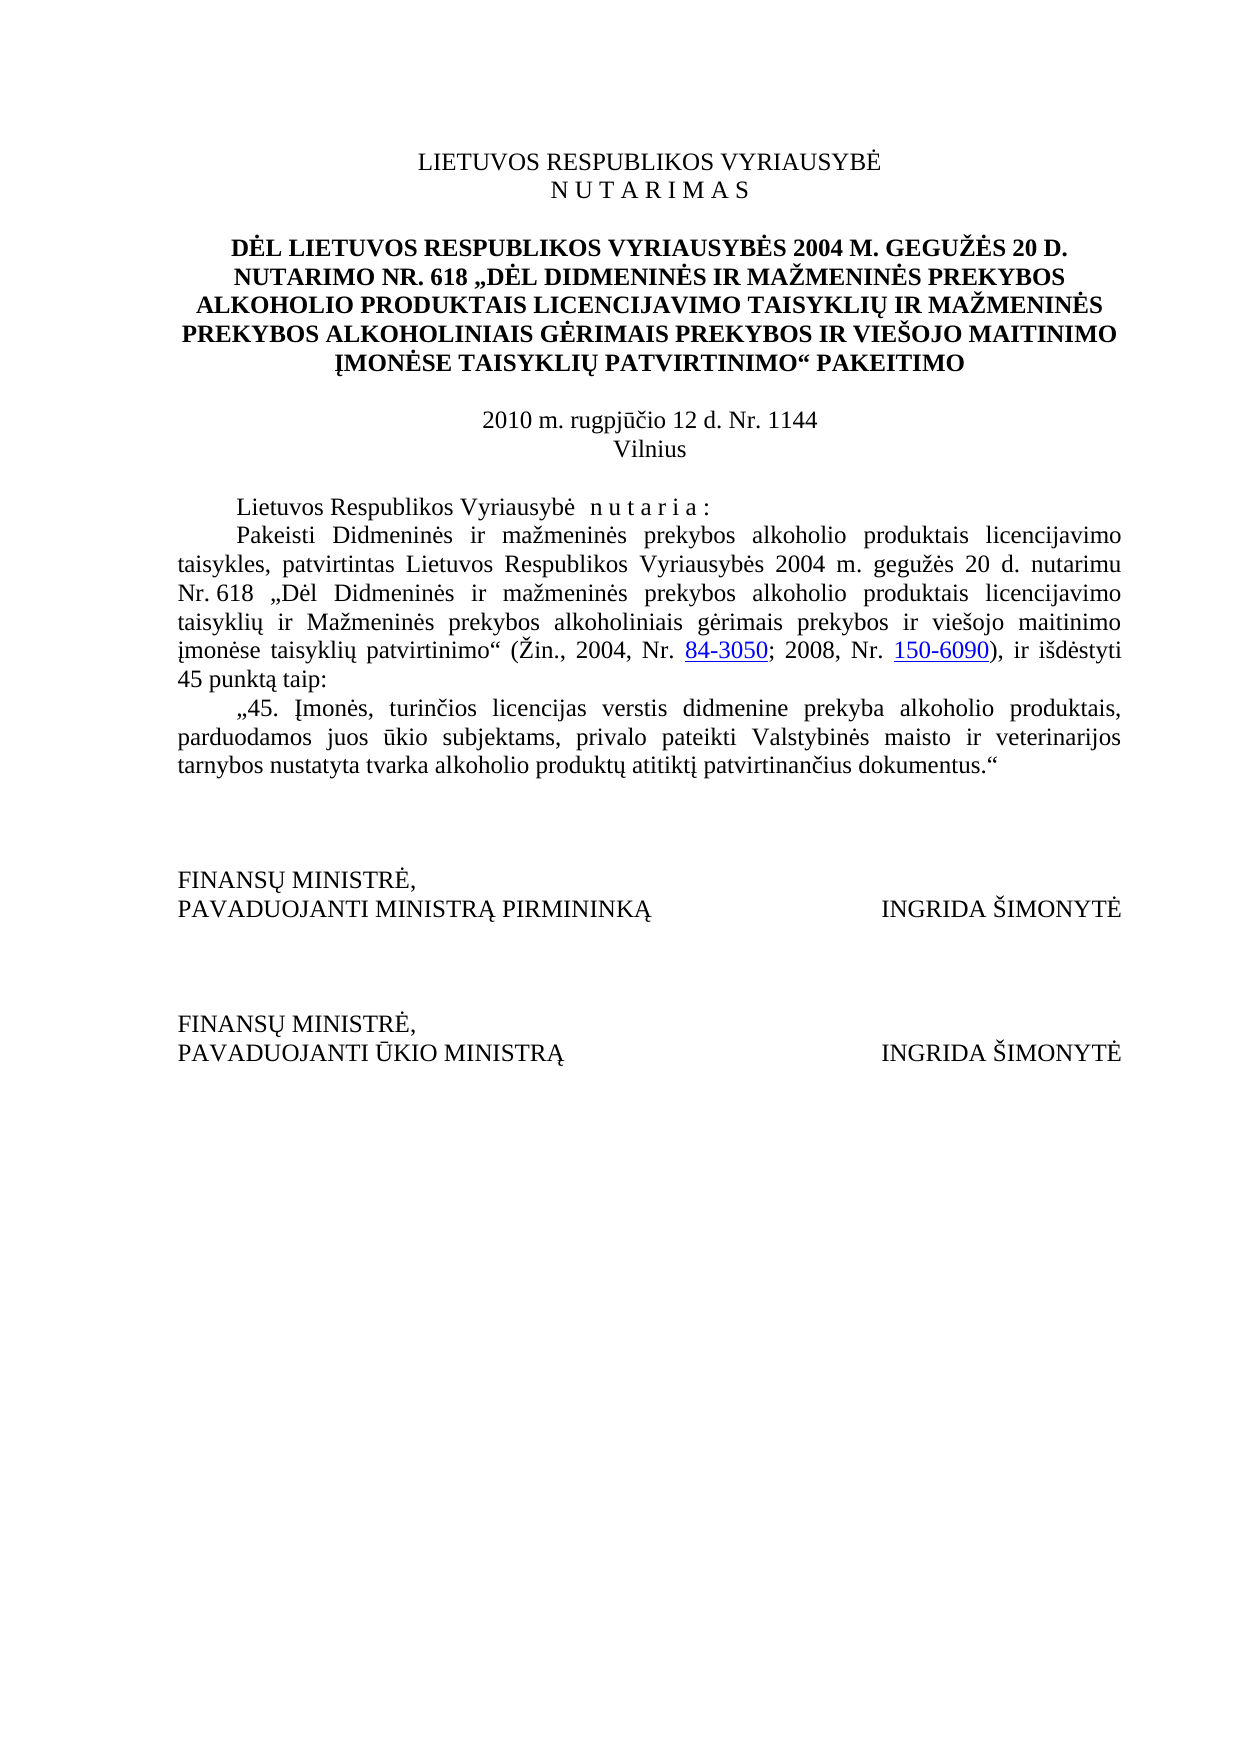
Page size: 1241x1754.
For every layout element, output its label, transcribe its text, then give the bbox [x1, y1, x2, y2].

text FINANSŲ MINISTRĖ, [177, 1009, 1122, 1038]
text 2010 m. rugpjūčio 12 d. Nr. 1144 [177, 406, 1122, 434]
text DĖL LIETUVOS RESPUBLIKOS VYRIAUSYBĖS 2004 M. GEGUŽĖS 20 D. NUTARIMO NR. 618 „DĖL DIDMENINĖS IR MAŽMENINĖS PREKYBOS ALKOHOLIO PRODUKTAIS LICENCIJAVIMO TAISYKLIŲ IR MAŽMENINĖS PREKYBOS ALKOHOLINIAIS GĖRIMAIS PREKYBOS IR VIEŠOJO MAITINIMO ĮMONĖSE TAISYKLIŲ PATVIRTINIMO“ PAKEITIMO [177, 233, 1122, 377]
text Lietuvos Respublikos Vyriausybė [177, 147, 1122, 176]
text Lietuvos Respublikos Vyriausybė nutaria: [177, 492, 1122, 521]
text „45. Įmonės, turinčios licencijas verstis didmenine prekyba alkoholio produktais, parduodamos juos ūkio subjektams, privalo pateikti Valstybinės maisto ir veterinarijos tarnybos nustatyta tvarka alkoholio produktų atitiktį patvirtinančius dokumentus.“ [177, 693, 1122, 779]
text Vilnius [177, 434, 1122, 463]
text FINANSŲ MINISTRĖ, [177, 866, 1122, 894]
text PAVADUOJANTI ŪKIO MINISTRĄ INGRIDA ŠIMONYTĖ [177, 1038, 1122, 1067]
text NUTARIMAS [177, 176, 1122, 204]
text PAVADUOJANTI MINISTRĄ PIRMININKĄ INGRIDA ŠIMONYTĖ [177, 894, 1122, 923]
text Pakeisti Didmeninės ir mažmeninės prekybos alkoholio produktais licencijavimo taisykles, patvirtintas Lietuvos Respublikos Vyriausybės 2004 m. gegužės 20 d. nutarimu Nr. 618 „Dėl Didmeninės ir mažmeninės prekybos alkoholio produktais licencijavimo taisyklių ir Mažmeninės prekybos alkoholiniais gėrimais prekybos ir viešojo maitinimo įmonėse taisyklių patvirtinimo“ (Žin., 2004, Nr. 84-3050; 2008, Nr. 150-6090), ir išdėstyti 45 punktą taip: [177, 521, 1122, 693]
